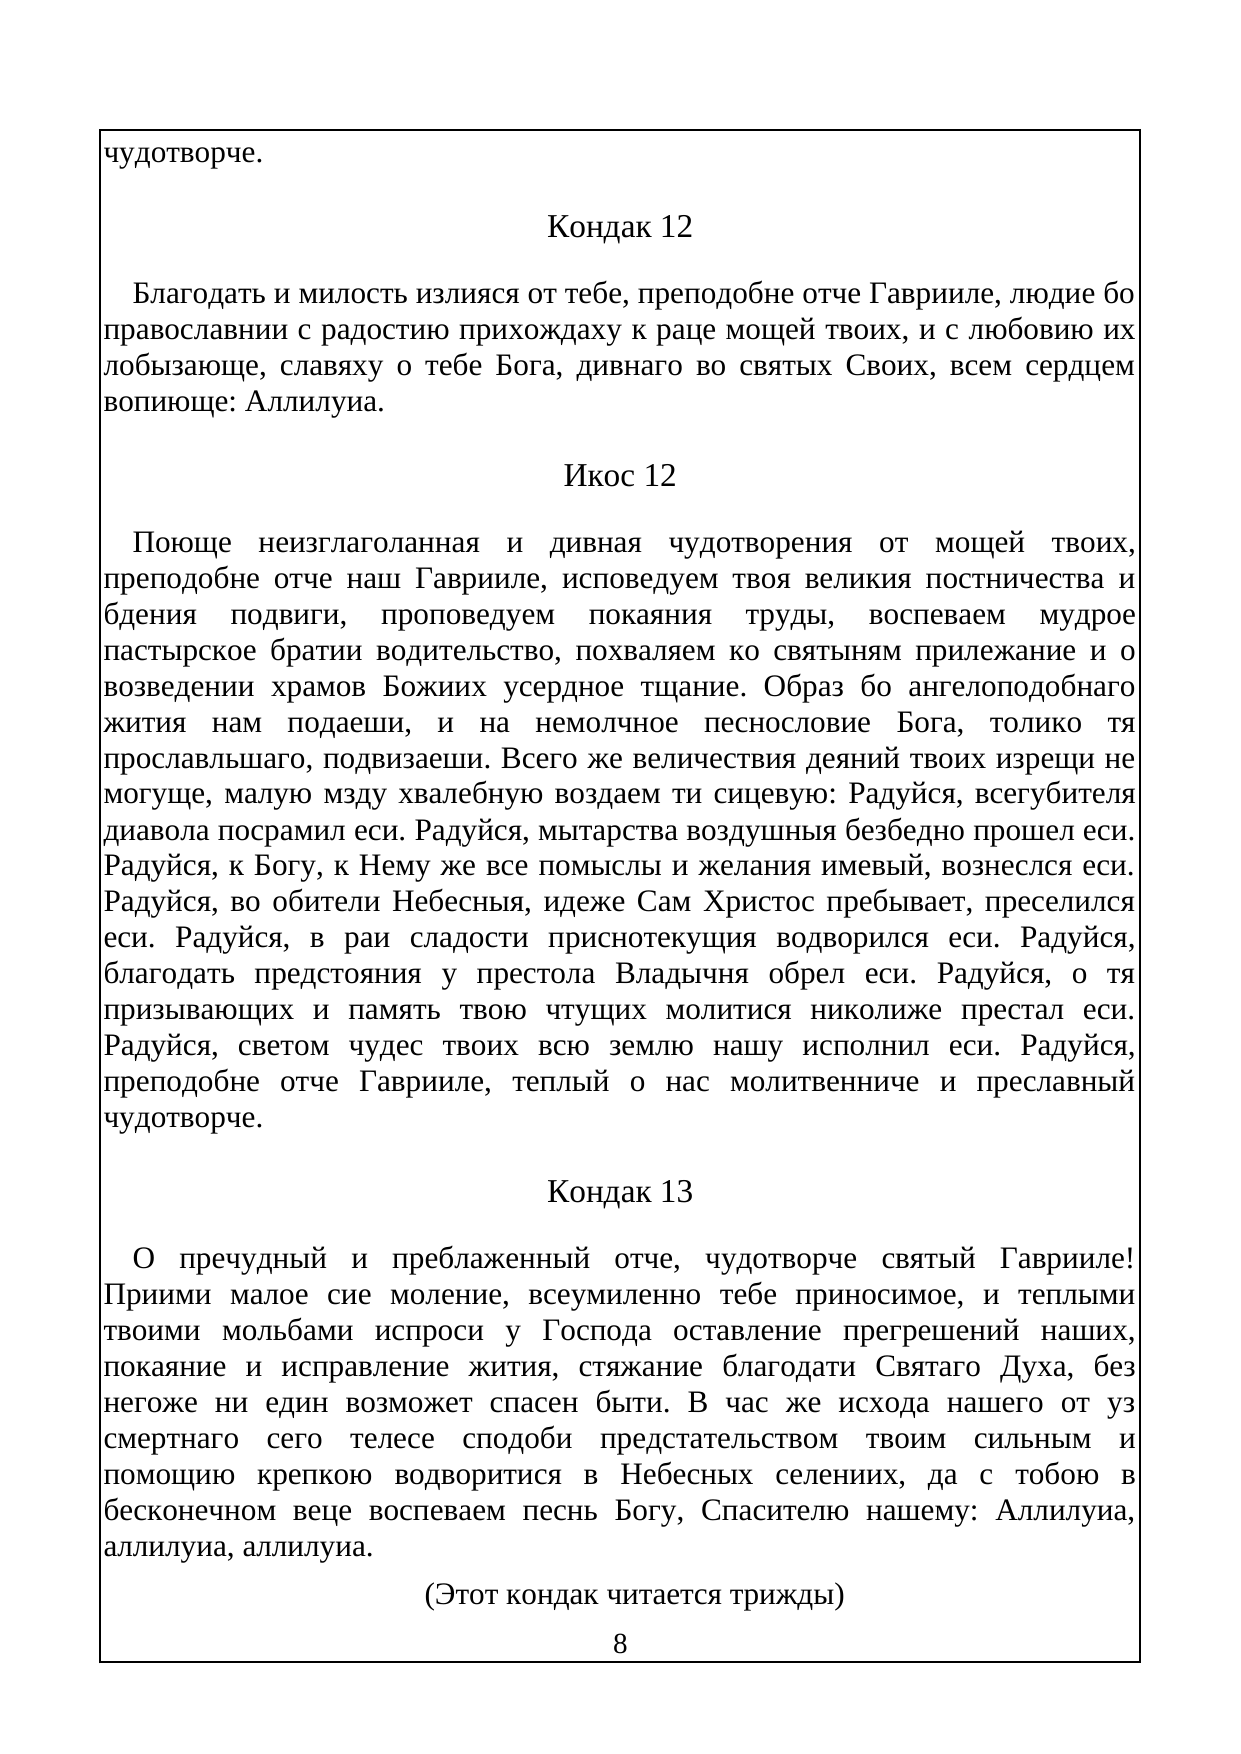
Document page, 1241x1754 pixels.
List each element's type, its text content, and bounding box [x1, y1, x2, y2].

text (Этот кондак читается трижды) [103, 1575, 1137, 1611]
text О пречудный и преблаженный отче, чудотворче святый Гаврииле! Приими малое сие моление, всеумиленно тебе приносимое, и теплыми твоими мольбами испроси у Господа оставление прегрешений наших, покаяние и исправление жития, стяжание благодати Святаго Духа, без негоже ни един возможет спасен быти. В час же исхода нашего от уз смертнаго сего телесе сподоби предстательством твоим сильным и помощию крепкою водворитися в Небесных селениих, да с тобою в бесконечном веце воспеваем песнь Богу, Спасителю нашему: Аллилуиа, аллилуиа, аллилуиа. [103, 1239, 1137, 1563]
subtitle Икос 12 [103, 455, 1137, 494]
subtitle Кондак 12 [103, 206, 1137, 245]
text чудотворче. [103, 133, 1137, 169]
subtitle Кондак 13 [103, 1172, 1137, 1210]
text Благодать и милость излияся от тебе, преподобне отче Гаврииле, людие бо православнии с радостию прихождаху к раце мощей твоих, и с любовию их лобызающе, славяху о тебе Бога, дивнаго во святых Своих, всем сердцем вопиюще: Аллилуиа. [103, 274, 1137, 418]
text Поюще неизглаголанная и дивная чудотворения от мощей твоих, преподобне отче наш Гаврииле, исповедуем твоя великия постничества и бдения подвиги, проповедуем покаяния труды, воспеваем мудрое пастырское братии водительство, похваляем ко святыням прилежание и о возведении храмов Божиих усердное тщание. Образ бо ангелоподобнаго жития нам подаеши, и на немолчное песнословие Бога, толико тя прославльшаго, подвизаеши. Всего же величествия деяний твоих изрещи не могуще, малую мзду хвалебную воздаем ти сицевую: Радуйся, всегубителя диавола посрамил еси. Радуйся, мытарства воздушныя безбедно прошел еси. Радуйся, к Богу, к Нему же все помыслы и желания имевый, вознеслся еси. Радуйся, во обители Небесныя, идеже Сам Христос пребывает, преселился еси. Радуйся, в раи сладости приснотекущия водворился еси. Радуйся, благодать предстояния у престола Владычня обрел еси. Радуйся, о тя призывающих и память твою чтущих молитися николиже престал еси. Радуйся, светом чудес твоих всю землю нашу исполнил еси. Радуйся, преподобне отче Гаврииле, теплый о нас молитвенниче и преславный чудотворче. [103, 523, 1137, 1134]
